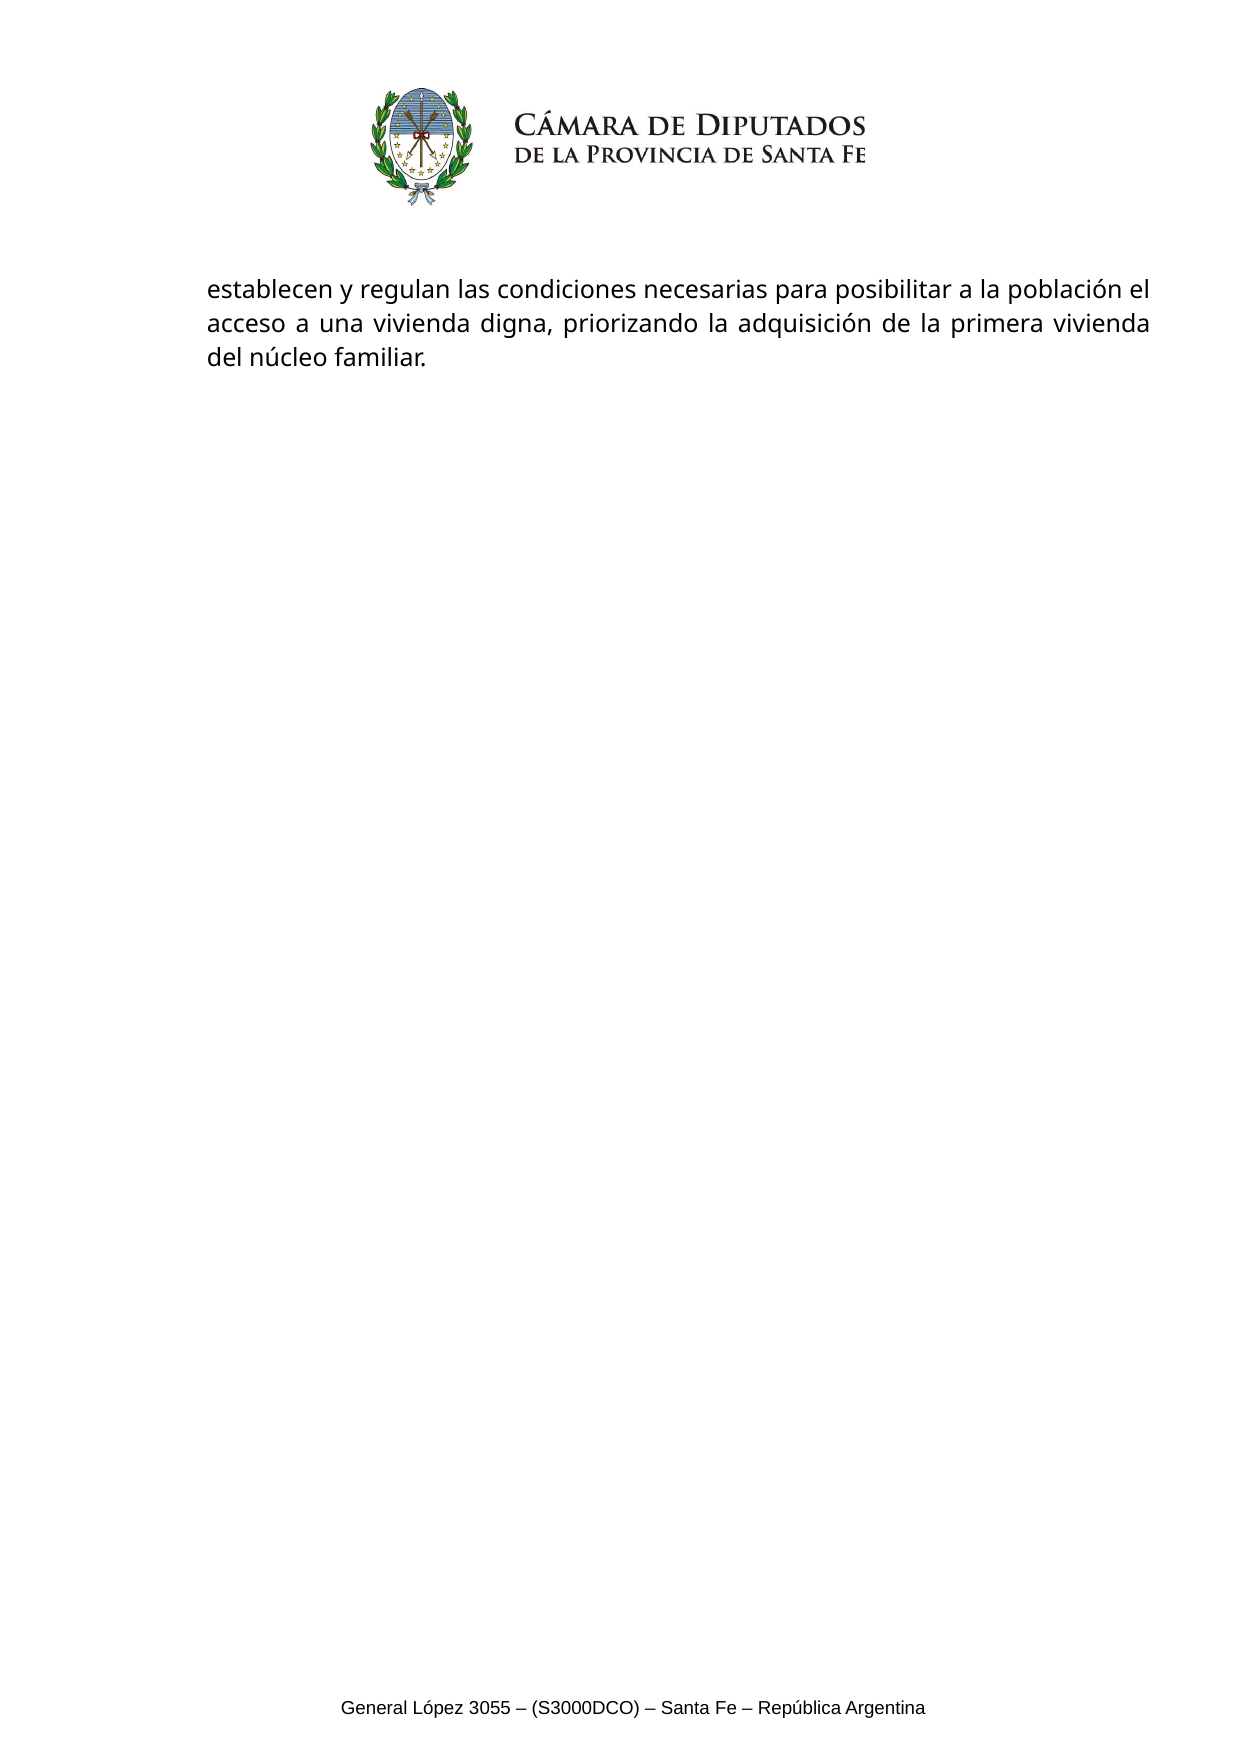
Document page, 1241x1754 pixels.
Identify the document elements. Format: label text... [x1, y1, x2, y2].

picture [370, 88, 866, 210]
text establecen y regulan las condiciones necesarias para posibilitar a la población el acceso a una vivienda digna, priorizando la adquisición de la primera vivienda del núcleo familiar. [207, 272, 1152, 374]
